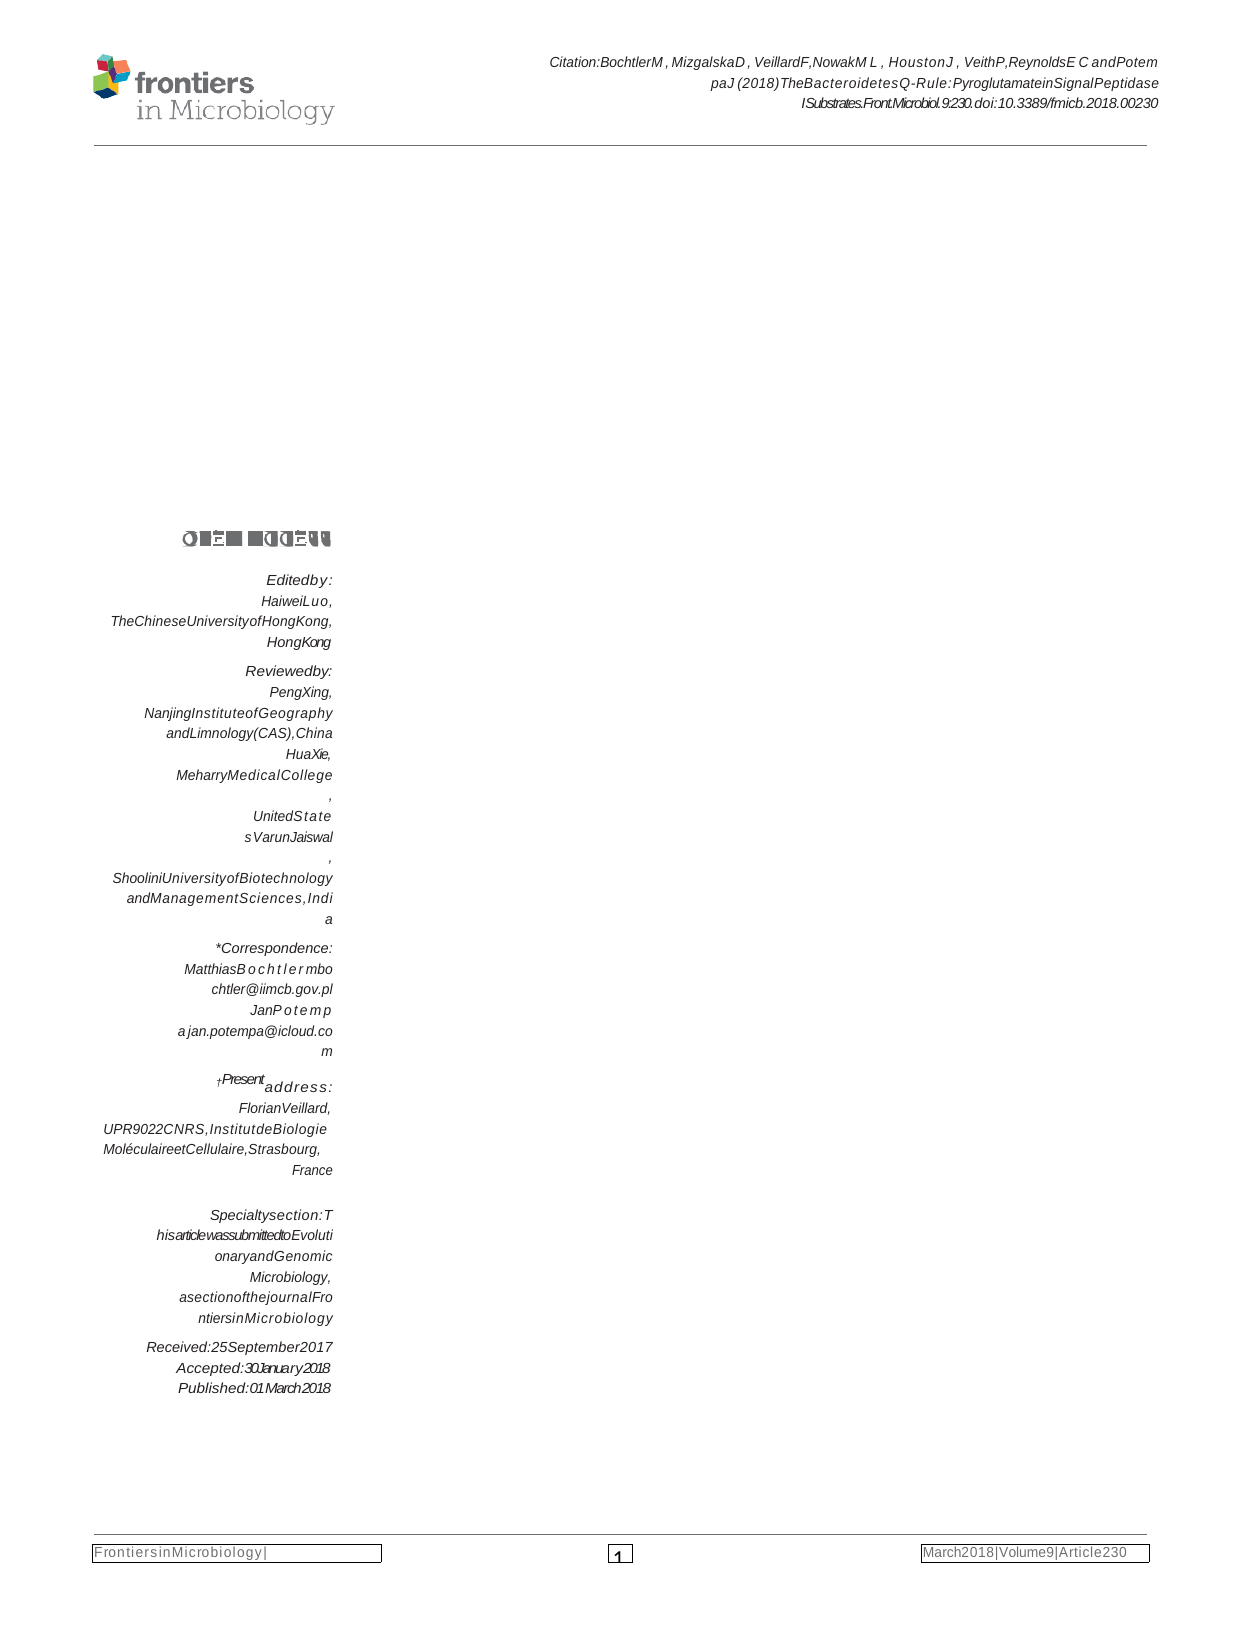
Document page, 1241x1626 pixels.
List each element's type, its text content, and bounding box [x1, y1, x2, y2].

text ShooliniUniversityofBiotechnologyandManagementSciences,India [109, 869, 332, 928]
text Reviewedby: [81, 663, 332, 680]
text FlorianVeillard,UPR9022CNRS,InstitutdeBiologieMoléculaireetCellulaire,Strasbourg, [103, 1100, 332, 1158]
text UnitedStatesVarunJaiswal, [243, 808, 332, 866]
text *Correspondence:MatthiasBochtlermbochtler@iimcb.gov.pl [183, 940, 332, 998]
picture [93, 53, 335, 125]
text HaiweiLuo,TheChineseUniversityofHongKong, [94, 592, 332, 630]
text Citation:BochtlerM,MizgalskaD,VeillardF,NowakML,HoustonJ,VeithP,ReynoldsECandPotempaJ(2018)TheBacteroidetesQ-Rule:PyroglutamateinSignalPeptidase [378, 54, 1159, 91]
text HongKong [81, 634, 332, 651]
text Microbiology,asectionofthejournalFrontiersinMicrobiology [179, 1268, 332, 1326]
text †Presentaddress: [81, 1071, 332, 1096]
text France [81, 1162, 332, 1178]
text ISubstrates.Front.Microbiol.9:230.doi:10.3389/fmicb.2018.00230 [378, 95, 1159, 112]
text Received:25September2017 [81, 1338, 332, 1355]
text Published:01March2018 [81, 1380, 332, 1397]
text PengXing,NanjingInstituteofGeographyandLimnology(CAS),China [142, 684, 332, 742]
text JanPotempajan.potempa@icloud.com [173, 1002, 332, 1060]
text Accepted:30January2018 [81, 1359, 332, 1376]
text Editedby: [81, 572, 332, 588]
text HuaXie,MeharryMedicalCollege, [173, 746, 332, 804]
text Specialtysection:ThisarticlewassubmittedtoEvolutionaryandGenomic [153, 1206, 332, 1264]
